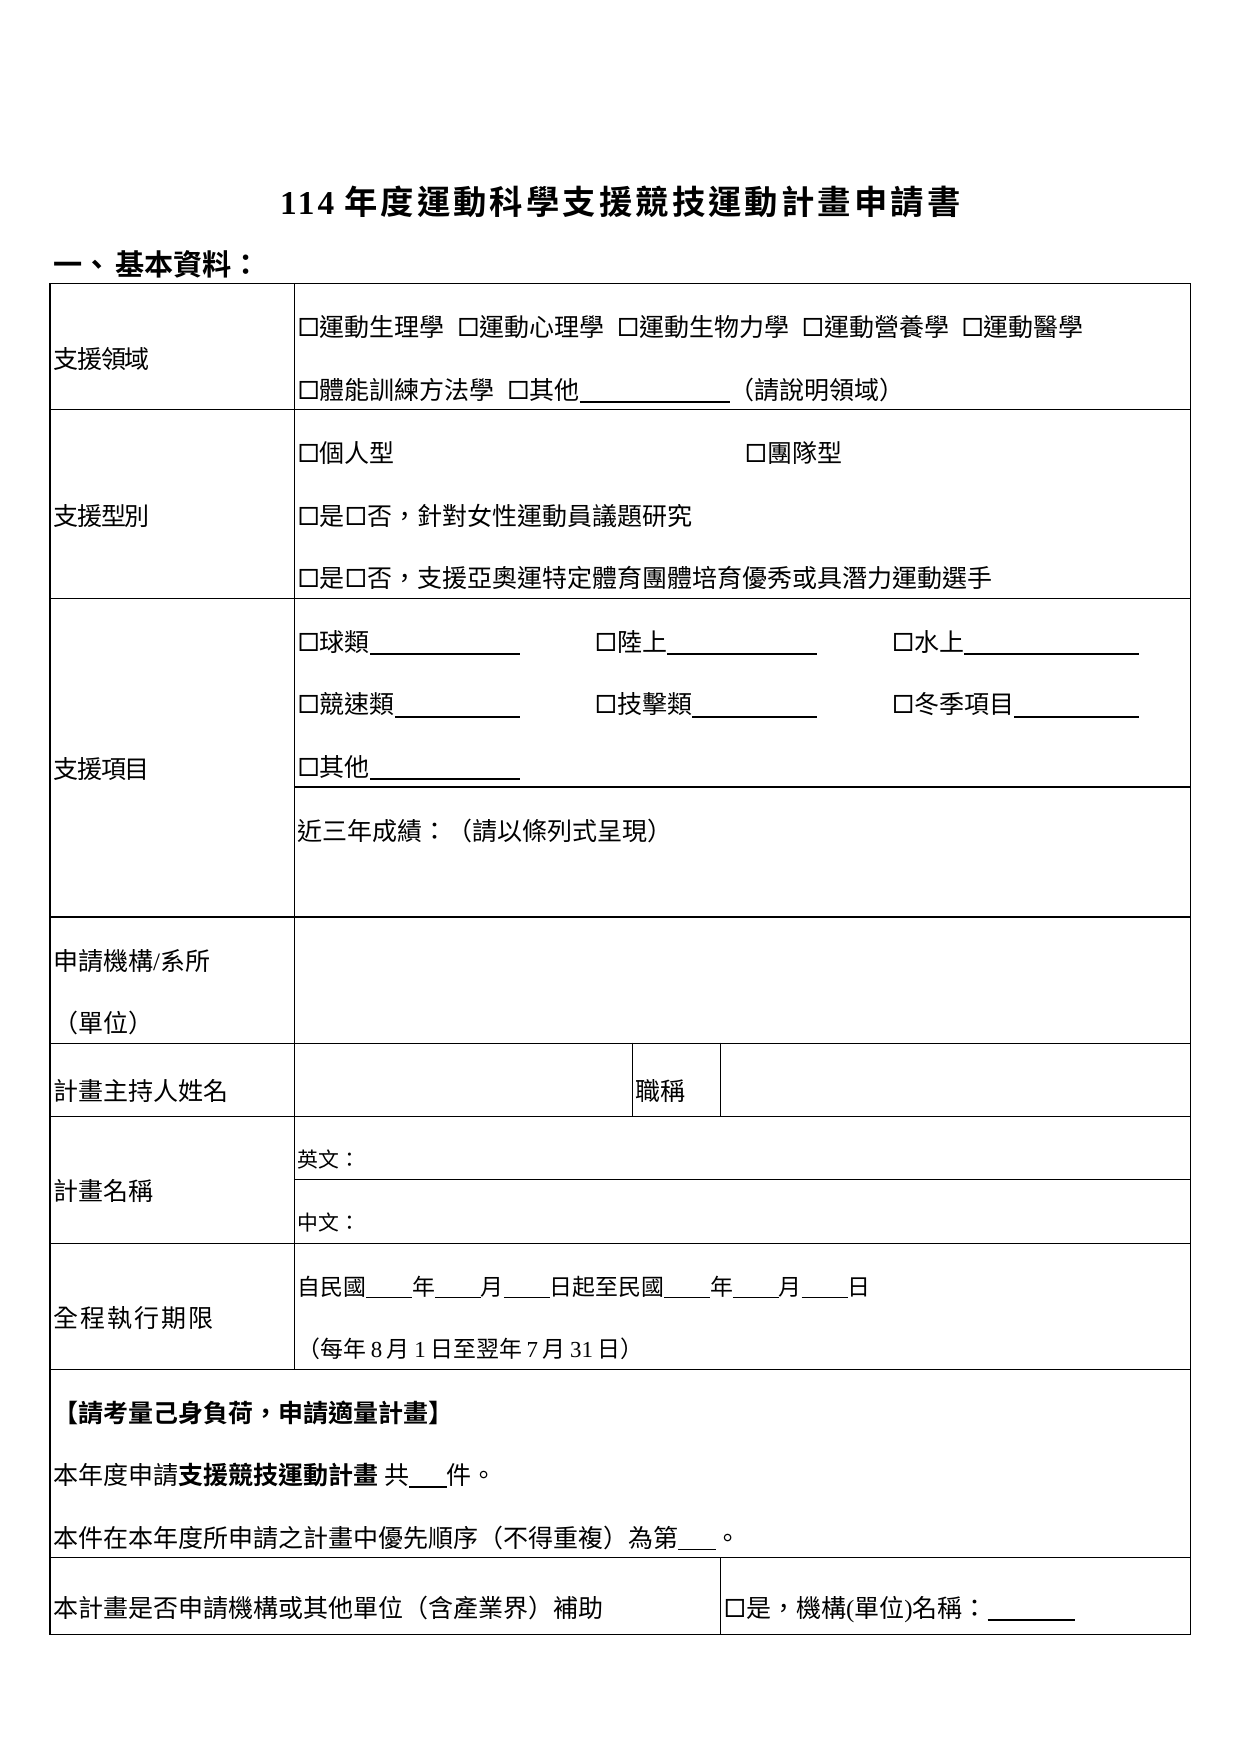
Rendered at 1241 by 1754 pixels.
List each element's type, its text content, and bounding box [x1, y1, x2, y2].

table_cell 自民國 年 月 日起至民國 年 月 日 （每年8月1日至翌年7月31日） [295, 1244, 1190, 1369]
table_cell [721, 1044, 1190, 1116]
table_cell 申請機構/系所 （單位） [51, 918, 294, 1042]
table_cell [295, 1044, 632, 1116]
table_cell 球類 陸上 水上 競速類 技擊類 冬季項目 其他 [295, 599, 1190, 786]
table_cell 【請考量己身負荷，申請適量計畫】 本年度申請支援競技運動計畫 共 件。 本件在本年度所申請之計畫中優先順序（不得重複）為第 。 [51, 1370, 1190, 1557]
table_cell [295, 918, 1190, 1042]
table_cell ¨是，機構(單位)名稱： [721, 1558, 1190, 1634]
table_cell 近三年成績：（請以條列式呈現） [295, 788, 1190, 916]
table_header 基本資料： [50, 221, 1190, 283]
table_cell 計畫名稱 [51, 1117, 294, 1243]
table_cell 全程執行期限 [51, 1244, 294, 1369]
table_cell 支援領域 [51, 284, 294, 409]
text 114年度運動科學支援競技運動計畫申請書 [71, 158, 1169, 221]
table_cell 支援項目 [51, 599, 294, 916]
table_cell 計畫主持人姓名 [51, 1044, 294, 1116]
table_cell 職稱 [633, 1044, 720, 1116]
table_cell 支援型別 [51, 410, 294, 598]
table_cell 個人型 ¨團隊型 是否，針對女性運動員議題研究 ¨是¨否，支援亞奧運特定體育團體培育優秀或具潛力運動選手 [295, 410, 1190, 598]
table_cell ¨運動生理學 ¨運動心理學 ¨運動生物力學 ¨運動營養學 ¨運動醫學 ¨體能訓練方法學 ¨其他 （請說明領域） [295, 284, 1190, 409]
table_cell 中文： [295, 1180, 1190, 1243]
table_cell 英文： [295, 1117, 1190, 1179]
table_cell 本計畫是否申請機構或其他單位（含產業界）補助 [51, 1558, 720, 1634]
